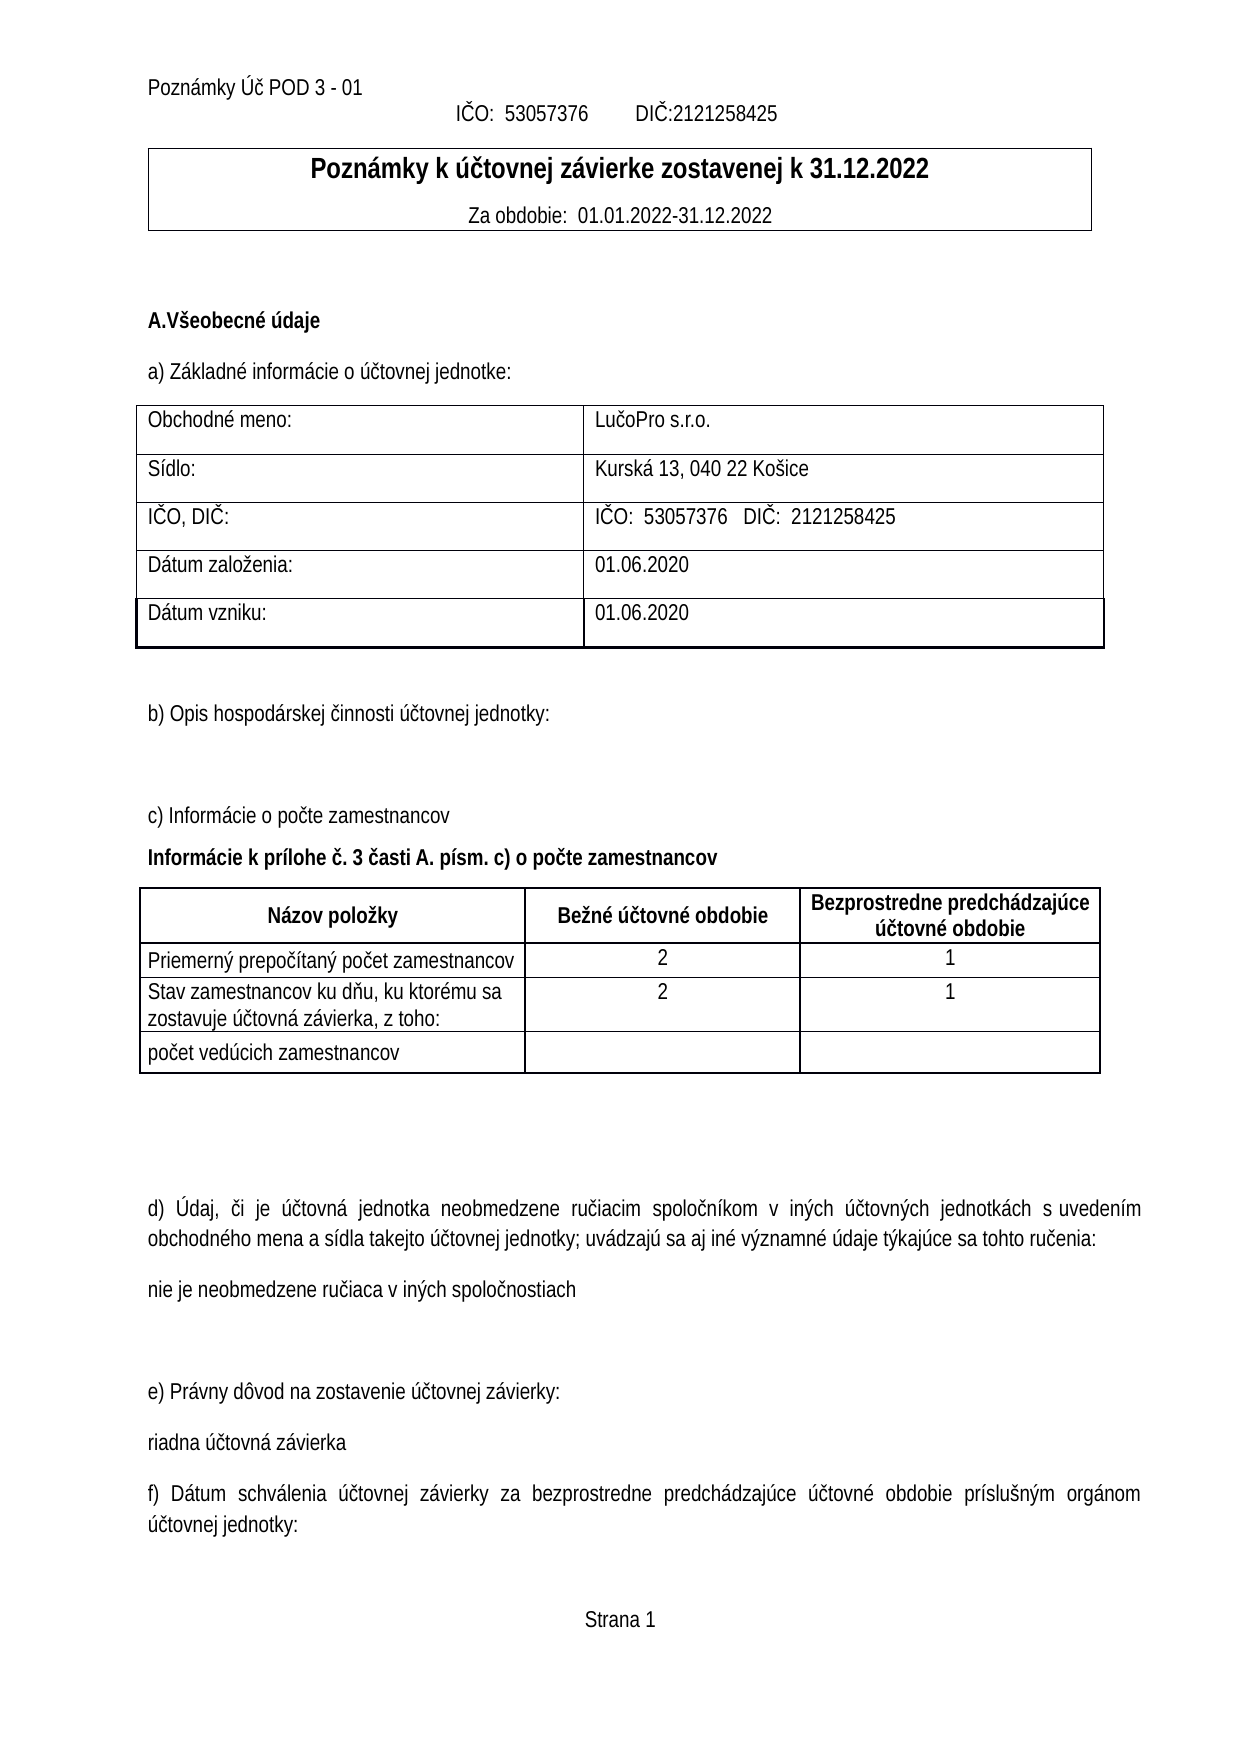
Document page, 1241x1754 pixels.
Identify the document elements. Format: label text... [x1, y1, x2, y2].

table_cell 2 [526, 978, 799, 1031]
table_header Názov položky [141, 889, 524, 942]
table_cell Sídlo: [137, 455, 583, 502]
table_header a) Základné informácie o účtovnej jednotke: [136, 358, 1104, 405]
table_cell [801, 1032, 1099, 1072]
text Za obdobie: 01.01.2022-31.12.2022 [149, 199, 1091, 230]
table_cell počet vedúcich zamestnancov [141, 1032, 524, 1072]
table_cell 1 [801, 978, 1099, 1031]
table_cell Dátum vzniku: [138, 599, 583, 646]
table_cell 2 [526, 944, 799, 977]
text c) Informácie o počte zamestnancov [148, 802, 1092, 828]
text d) Údaj, či je účtovná jednotka neobmedzene ručiacim spoločníkom v iných účtovných jednotkách s uvedením obchodného mena a sídla takejto účtovnej jednotky; uvádzajú sa aj iné významné údaje týkajúce sa tohto ručenia: [148, 1195, 1141, 1252]
text Poznámky k účtovnej závierke zostavenej k 31.12.2022 [149, 149, 1091, 184]
table_cell Priemerný prepočítaný počet zamestnancov [141, 944, 524, 977]
table_cell Obchodné meno: [137, 406, 583, 453]
table_header Bezprostredne predchádzajúce účtovné obdobie [801, 889, 1099, 942]
table_cell [526, 1032, 799, 1072]
text nie je neobmedzene ručiaca v iných spoločnostiach [148, 1276, 1141, 1303]
text f) Dátum schválenia účtovnej závierky za bezprostredne predchádzajúce účtovné obdobie príslušným orgánom účtovnej jednotky: [148, 1480, 1141, 1537]
text Informácie k prílohe č. 3 časti A. písm. c) o počte zamestnancov [148, 844, 1092, 871]
table_cell Kurská 13, 040 22 Košice [584, 455, 1103, 502]
table_cell 01.06.2020 [585, 599, 1103, 646]
table_cell Dátum založenia: [137, 551, 583, 598]
table_cell LučoPro s.r.o. [584, 406, 1103, 453]
table_cell 01.06.2020 [584, 551, 1103, 598]
text riadna účtovná závierka [148, 1429, 1141, 1456]
table_cell 1 [801, 944, 1099, 977]
table_cell IČO, DIČ: [137, 503, 583, 550]
table_cell Stav zamestnancov ku dňu, ku ktorému sa zostavuje účtovná závierka, z toho: [141, 978, 524, 1031]
table_header Bežné účtovné obdobie [526, 889, 799, 942]
text e) Právny dôvod na zostavenie účtovnej závierky: [148, 1378, 1141, 1405]
text A.Všeobecné údaje [148, 307, 1092, 333]
table_cell IČO: 53057376 DIČ: 2121258425 [584, 503, 1103, 550]
text b) Opis hospodárskej činnosti účtovnej jednotky: [148, 699, 1092, 726]
